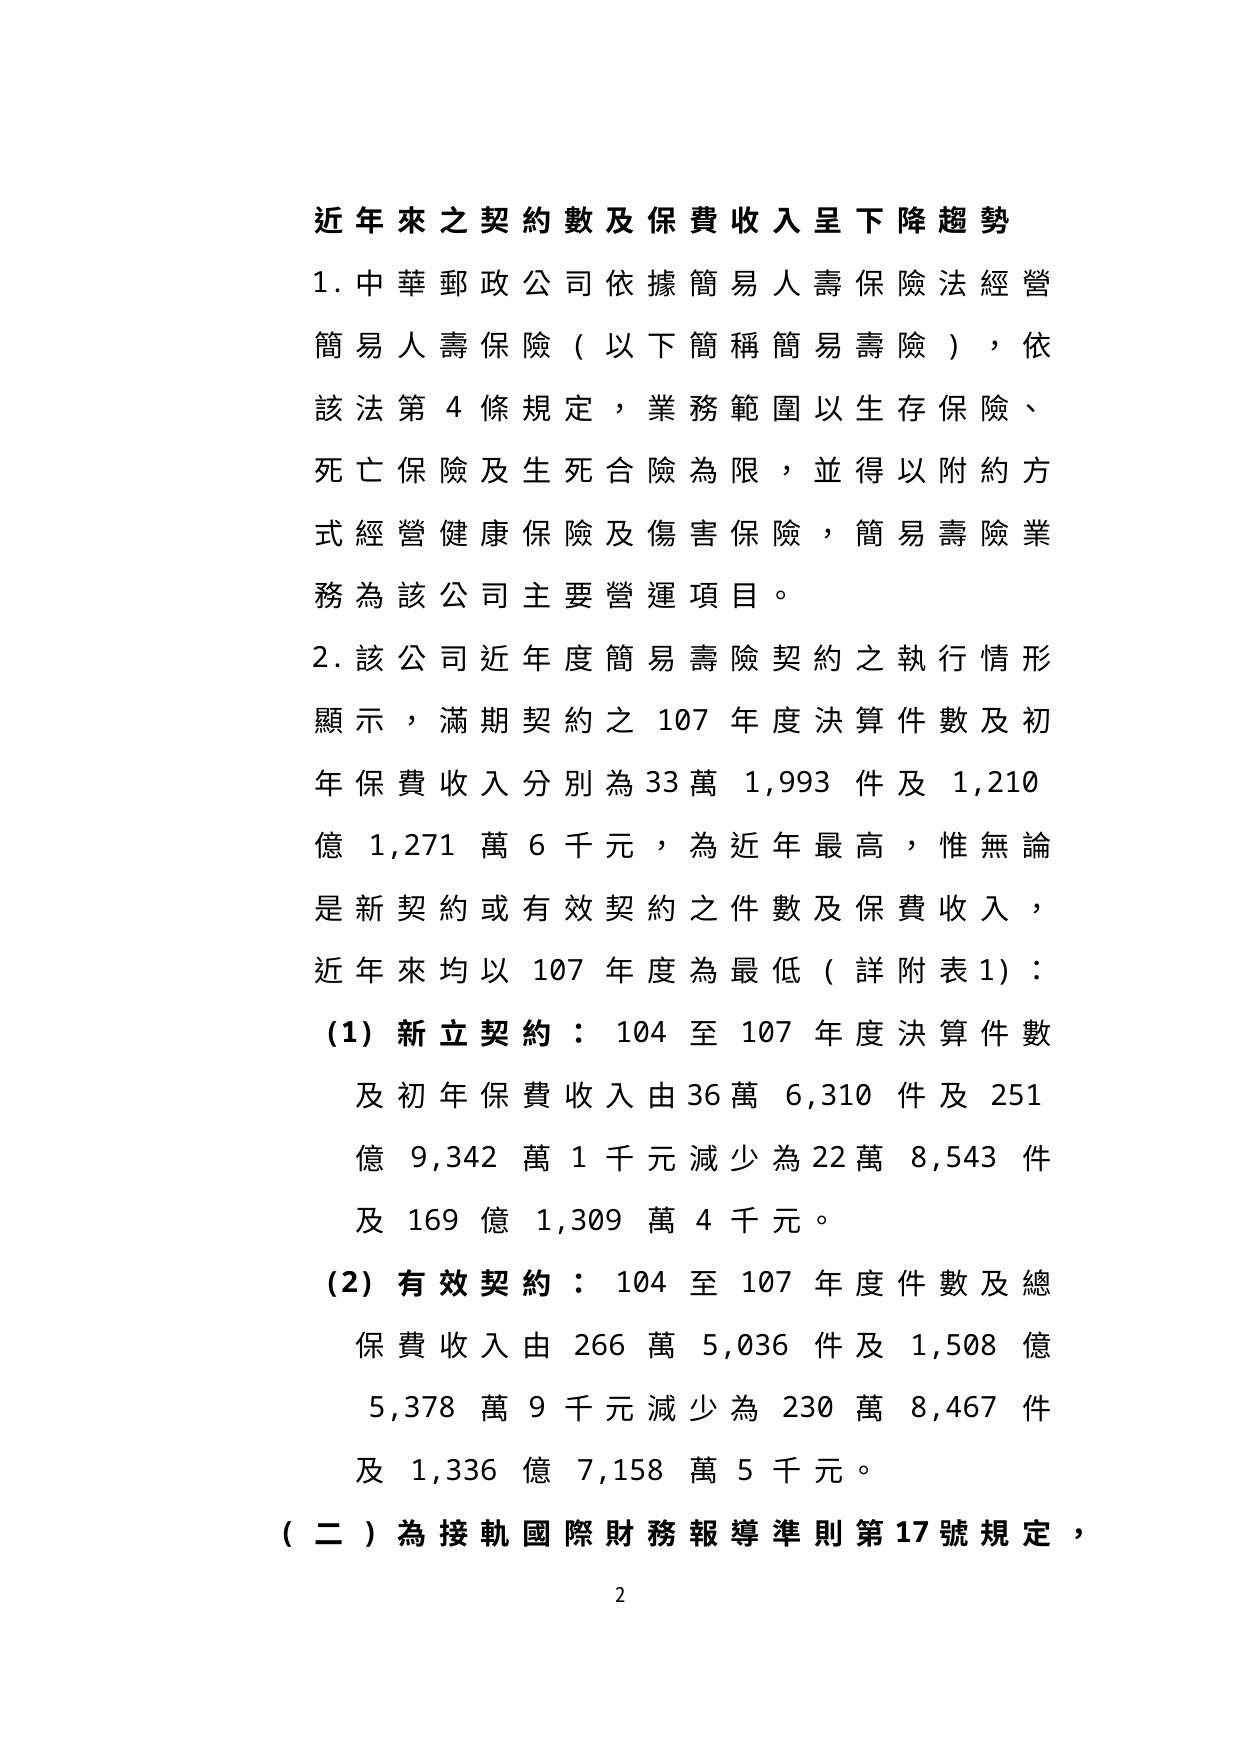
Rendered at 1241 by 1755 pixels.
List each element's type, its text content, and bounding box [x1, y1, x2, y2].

text (一)主要營運項目中之簡易人壽保險業務，近年來之契約數及保費收入呈下降趨勢 [242, 177, 1058, 240]
text 1.中華郵政公司依據簡易人壽保險法經營簡易人壽保險(以下簡稱簡易壽險)，依該法第4條規定，業務範圍以生存保險、死亡保險及生死合險為限，並得以附約方式經營健康保險及傷害保險，簡易壽險業務為該公司主要營運項目。 [271, 240, 1058, 615]
text 2.該公司近年度簡易壽險契約之執行情形顯示，滿期契約之107年度決算件數及初年保費收入分別為33萬1,993件及1,210億1,271萬6千元，為近年最高，惟無論是新契約或有效契約之件數及保費收入，近年來均以107年度為最低(詳附表1)： [271, 615, 1058, 990]
text (2)有效契約：104至107年度件數及總保費收入由266萬5,036件及1,508億5,378萬9千元減少為230萬8,467件及1,336億7,158萬5千元。 [301, 1240, 1058, 1490]
text (二)為接軌國際財務報導準則第17號規定，壽險有效契約準備金缺口應積極改善 [242, 1490, 1058, 1552]
text (1)新立契約：104至107年度決算件數及初年保費收入由36萬6,310件及251億9,342萬1千元減少為22萬8,543件及169億1,309萬4千元。 [301, 990, 1058, 1240]
